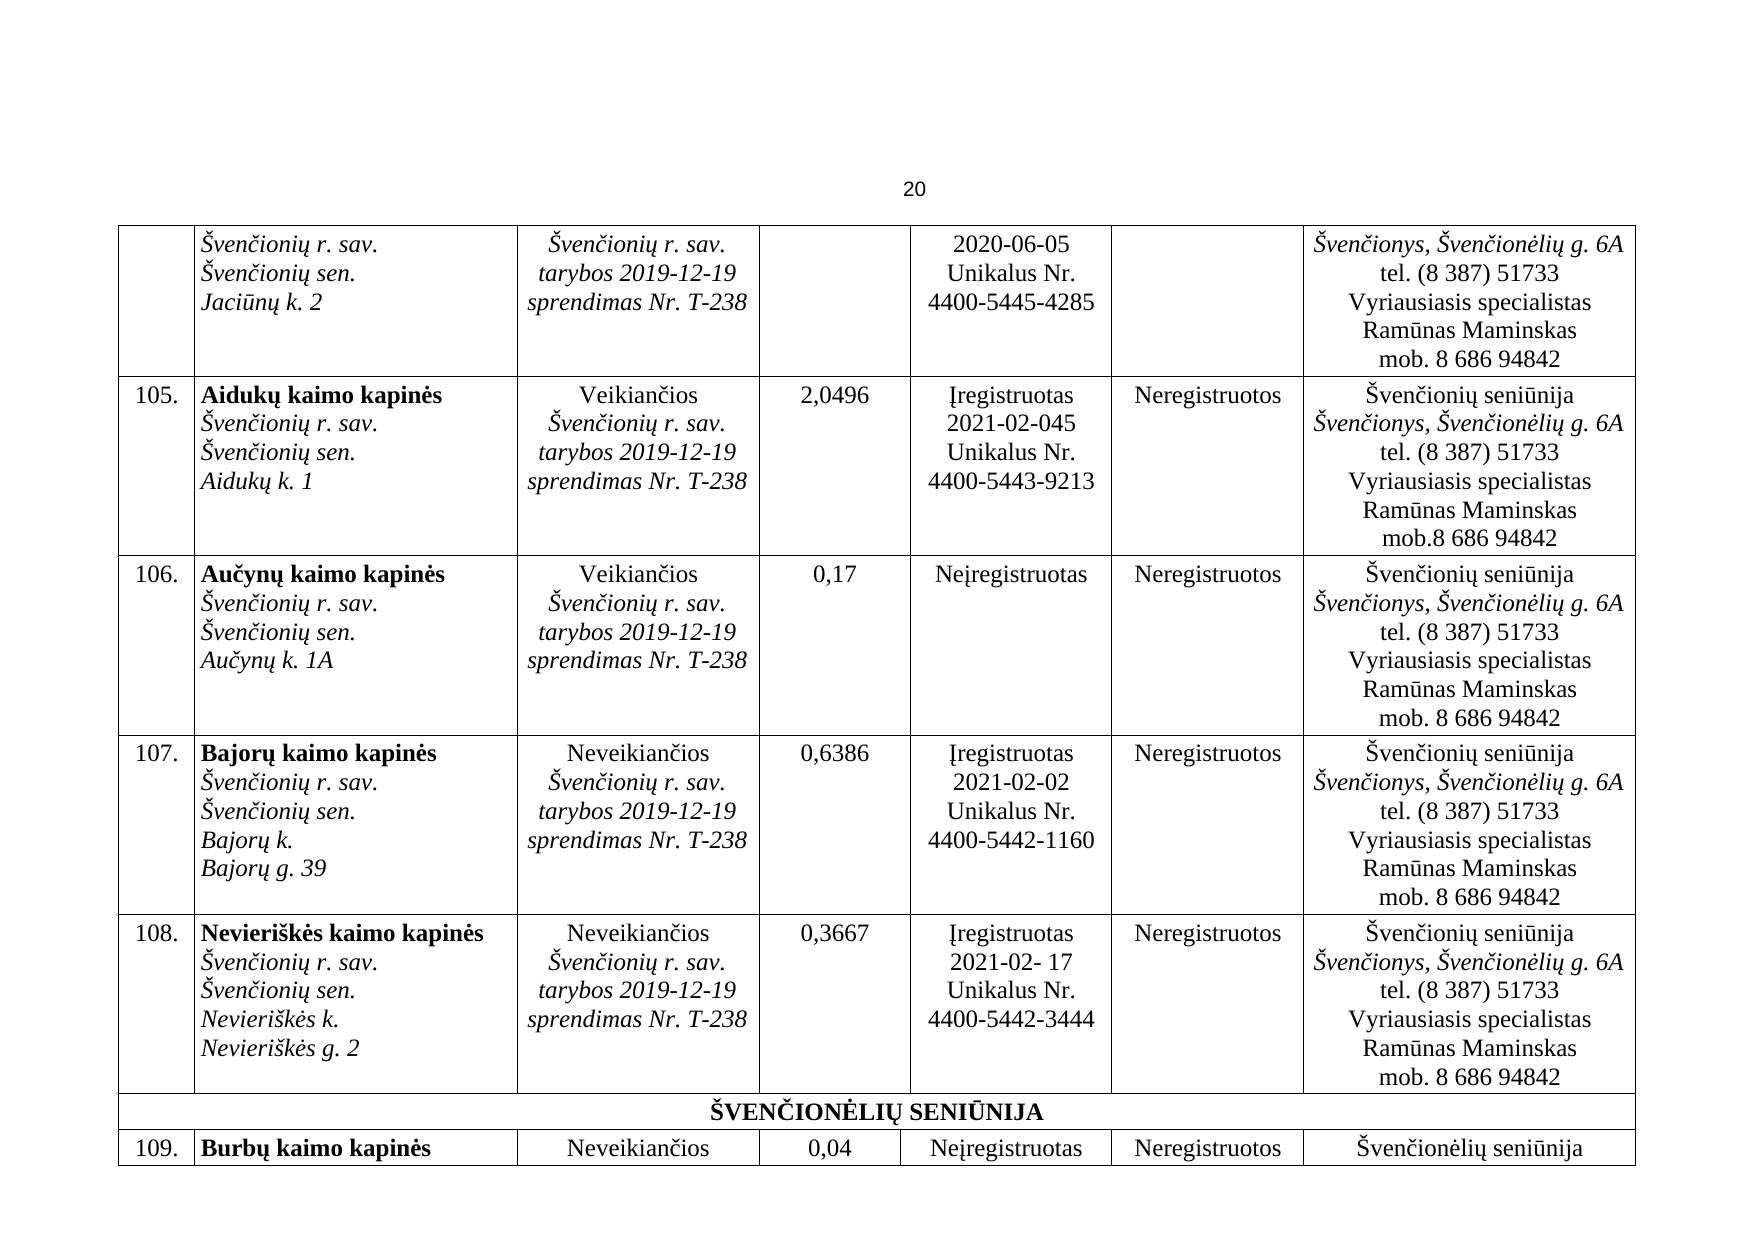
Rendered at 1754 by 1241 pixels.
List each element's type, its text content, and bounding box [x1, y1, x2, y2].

table_cell Įregistruotas 2021-02-045 Unikalus Nr. 4400-5443-9213 [911, 377, 1111, 555]
table_cell 0,17 [760, 556, 910, 734]
table_cell [1112, 226, 1303, 376]
table_cell Neveikiančios Švenčionių r. sav. tarybos 2019-12-19 sprendimas Nr. T-238 [518, 736, 759, 914]
table_cell Bajorų kaimo kapinės Švenčionių r. sav. Švenčionių sen. Bajorų k. Bajorų g. 39 [195, 736, 517, 914]
table_cell Neįregistruotas [911, 556, 1111, 734]
table_cell Švenčionių seniūnija Švenčionys, Švenčionėlių g. 6A tel. (8 387) 51733 Vyriausiasis specialistas Ramūnas Maminskas mob.8 686 94842 [1304, 377, 1635, 555]
table_cell Įregistruotas 2021-02- 17 Unikalus Nr. 4400-5442-3444 [911, 915, 1111, 1093]
table_cell Neregistruotos [1112, 556, 1303, 734]
table_cell 109. [119, 1130, 194, 1164]
table_cell Veikiančios Švenčionių r. sav. tarybos 2019-12-19 sprendimas Nr. T-238 [518, 377, 759, 555]
table_cell 2020-06-05 Unikalus Nr. 4400-5445-4285 [911, 226, 1111, 376]
table_cell Švenčionių seniūnija Švenčionys, Švenčionėlių g. 6A tel. (8 387) 51733 Vyriausiasis specialistas Ramūnas Maminskas mob. 8 686 94842 [1304, 556, 1635, 734]
table_cell Burbų kaimo kapinės [195, 1130, 517, 1164]
table_cell Aučynų kaimo kapinės Švenčionių r. sav. Švenčionių sen. Aučynų k. 1A [195, 556, 517, 734]
table_cell Švenčionių r. sav. Švenčionių sen. Jaciūnų k. 2 [195, 226, 517, 376]
table_cell 106. [119, 556, 194, 734]
table_cell Neveikiančios Švenčionių r. sav. tarybos 2019-12-19 sprendimas Nr. T-238 [518, 915, 759, 1093]
table_cell [760, 226, 910, 376]
table_cell Neregistruotos [1112, 915, 1303, 1093]
table_cell Švenčionių r. sav. tarybos 2019-12-19 sprendimas Nr. T-238 [518, 226, 759, 376]
table_cell Veikiančios Švenčionių r. sav. tarybos 2019-12-19 sprendimas Nr. T-238 [518, 556, 759, 734]
table_cell Neįregistruotas [901, 1130, 1111, 1164]
table_cell 105. [119, 377, 194, 555]
table_cell 0,6386 [760, 736, 910, 914]
table_cell 107. [119, 736, 194, 914]
table_cell Neregistruotos [1112, 377, 1303, 555]
table_cell Švenčionys, Švenčionėlių g. 6A tel. (8 387) 51733 Vyriausiasis specialistas Ramūnas Maminskas mob. 8 686 94842 [1304, 226, 1635, 376]
table_cell Neregistruotos [1112, 736, 1303, 914]
table_cell 2,0496 [760, 377, 910, 555]
table_cell Švenčionėlių seniūnija [1304, 1130, 1635, 1164]
table_cell Švenčionių seniūnija Švenčionys, Švenčionėlių g. 6A tel. (8 387) 51733 Vyriausiasis specialistas Ramūnas Maminskas mob. 8 686 94842 [1304, 915, 1635, 1093]
table_cell Švenčionių seniūnija Švenčionys, Švenčionėlių g. 6A tel. (8 387) 51733 Vyriausiasis specialistas Ramūnas Maminskas mob. 8 686 94842 [1304, 736, 1635, 914]
table_cell 0,04 [760, 1130, 900, 1164]
table_cell Aidukų kaimo kapinės Švenčionių r. sav. Švenčionių sen. Aidukų k. 1 [195, 377, 517, 555]
table_cell ŠVENČIONĖLIŲ SENIŪNIJA [119, 1094, 1635, 1129]
table_cell Neveikiančios [518, 1130, 759, 1164]
table_cell Neregistruotos [1112, 1130, 1303, 1164]
table_cell Įregistruotas 2021-02-02 Unikalus Nr. 4400-5442-1160 [911, 736, 1111, 914]
table_cell Nevieriškės kaimo kapinės Švenčionių r. sav. Švenčionių sen. Nevieriškės k. Nevieriškės g. 2 [195, 915, 517, 1093]
table_cell [119, 226, 194, 376]
table_cell 0,3667 [760, 915, 910, 1093]
table_cell 108. [119, 915, 194, 1093]
